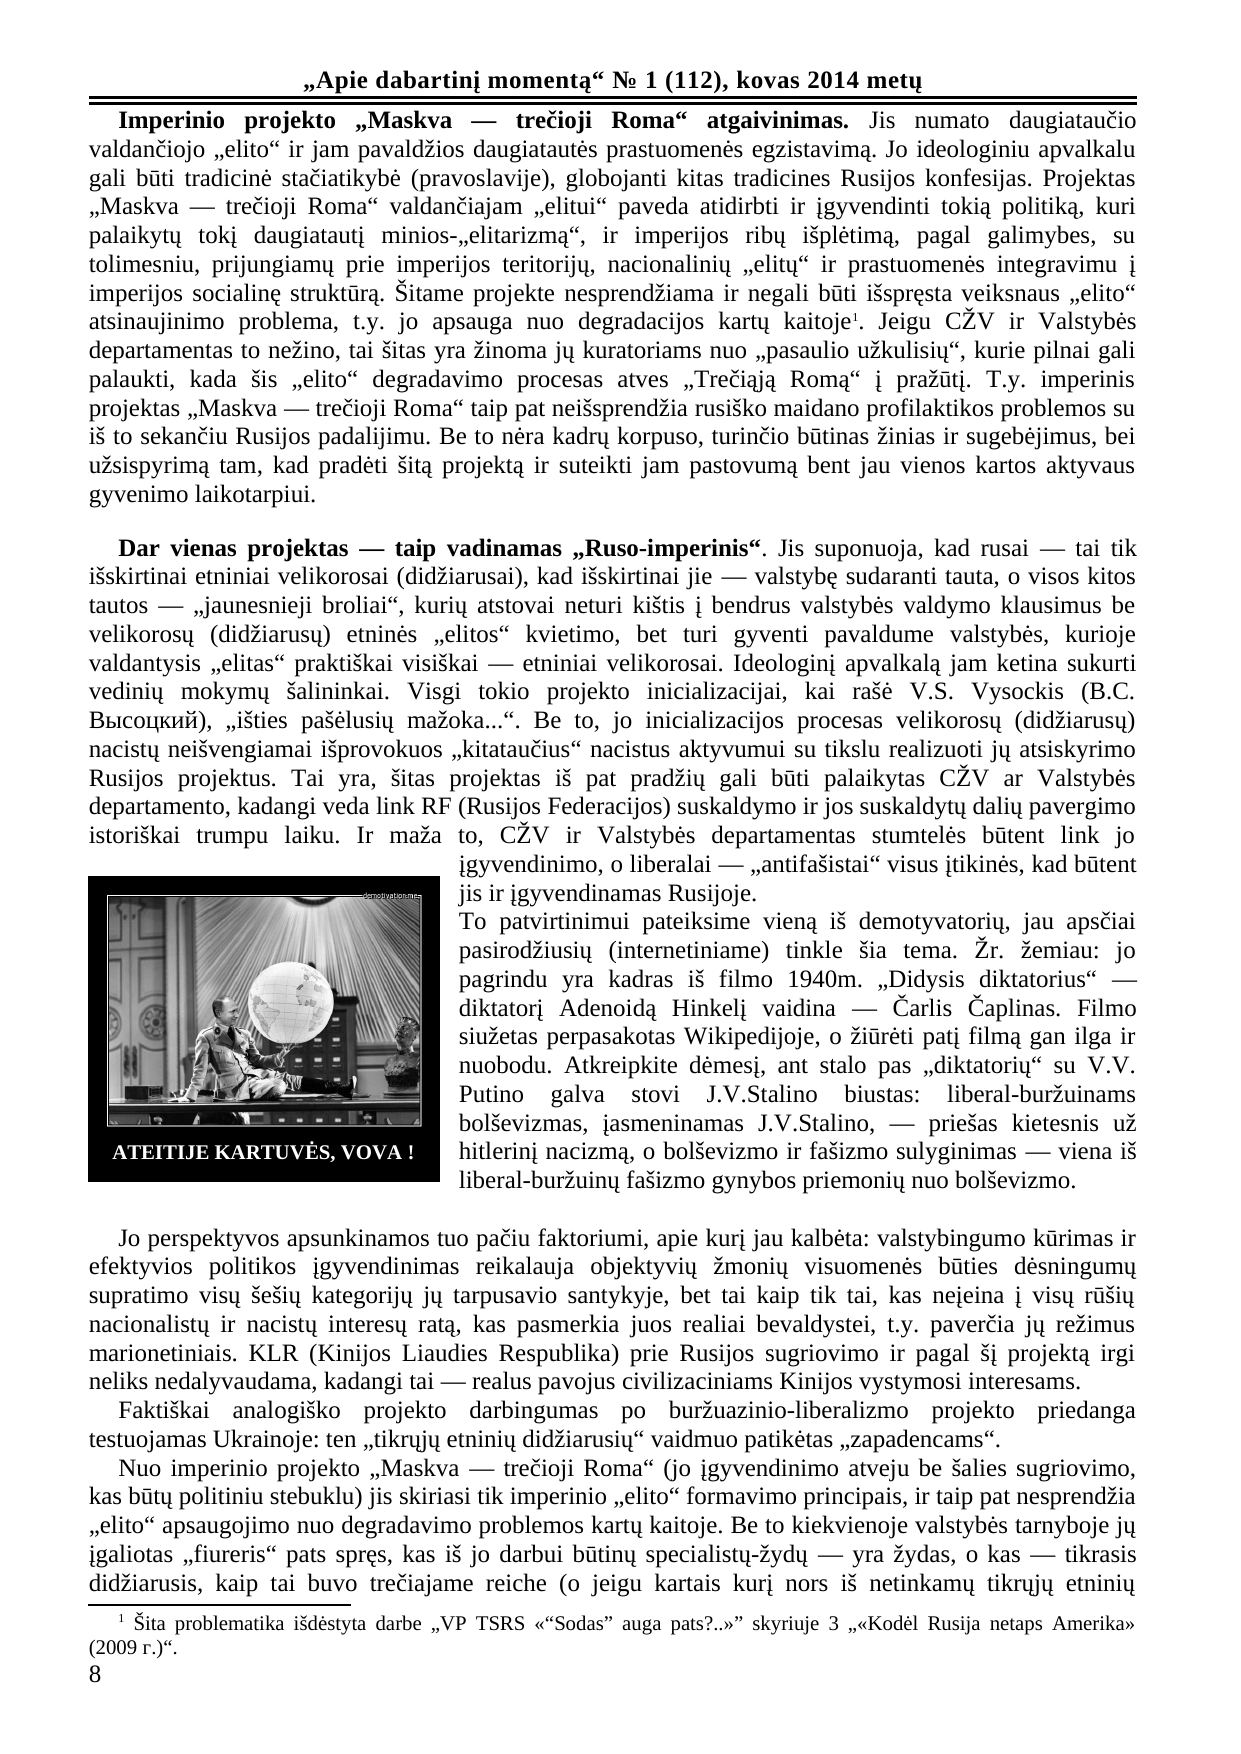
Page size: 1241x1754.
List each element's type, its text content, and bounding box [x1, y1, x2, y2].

text Nuo imperinio projekto „Maskva — trečioji Roma“ (jo įgyvendinimo atveju be šalies sugriovimo, kas būtų politiniu stebuklu) jis skiriasi tik imperinio „elito“ formavimo principais, ir taip pat nesprendžia „elito“ apsaugojimo nuo degradavimo problemos kartų kaitoje. Be to kiekvienoje valstybės tarnyboje jų įgaliotas „fiureris“ pats spręs, kas iš jo darbui būtinų specialistų-žydų — yra žydas, o kas — tikrasis didžiarusis, kaip tai buvo trečiajame reiche (o jeigu kartais kurį nors iš netinkamų tikrųjų etninių [88, 1453, 1137, 1596]
text Imperinio projekto „Мaskva — trečioji Roma“ atgaivinimas. Jis numato daugiataučio valdančiojo „elito“ ir jam pavaldžios daugiatautės prastuomenės egzistavimą. Jo ideologiniu apvalkalu gali būti tradicinė stačiatikybė (pravoslavije), globojanti kitas tradicines Rusijos konfesijas. Projektas „Maskva — trečioji Roma“ valdančiajam „elitui“ paveda atidirbti ir įgyvendinti tokią politiką, kuri palaikytų tokį daugiatautį minios-„elitarizmą“, ir imperijos ribų išplėtimą, pagal galimybes, su tolimesniu, prijungiamų prie imperijos teritorijų, nacionalinių „elitų“ ir prastuomenės integravimu į imperijos socialinę struktūrą. Šitame projekte nesprendžiama ir negali būti išspręsta veiksnaus „elito“ atsinaujinimo problema, t.y. jo apsauga nuo degradacijos kartų kaitoje. Jeigu CŽV ir Valstybės departamentas to nežino, tai šitas yra žinoma jų kuratoriams nuo „pasaulio užkulisių“, kurie pilnai gali palaukti, kada šis „elito“ degradavimo procesas atves „Trečiąją Romą“ į pražūtį. T.y. imperinis projektas „Maskva — trečioji Roma“ taip pat neišsprendžia rusiško maidano profilaktikos problemos su iš to sekančiu Rusijos padalijimu. Be to nėra kadrų korpuso, turinčio būtinas žinias ir sugebėjimus, bei užsispyrimą tam, kad pradėti šitą projektą ir suteikti jam pastovumą bent jau vienos kartos aktyvaus gyvenimo laikotarpiui. [88, 105, 1137, 508]
text To patvirtinimui pateiksime vieną iš demotyvatorių, jau apsčiai pasirodžiusių (internetiniame) tinkle šia tema. Žr. žemiau: jo pagrindu yra kadras iš filmo 1940m. „Didysis diktatorius“ — diktatorį Adenoidą Hinkelį vaidina — Čarlis Čaplinas. Filmo siužetas perpasakotas Wikipedijoje, o žiūrėti patį filmą gan ilga ir nuobodu. Atkreipkite dėmesį, ant stalo pas „diktatorių“ su V.V. Putino galva stovi J.V.Stalino biustas: liberal-buržuinams bolševizmas, įasmeninamas J.V.Stalino, — priešas kietesnis už hitlerinį nacizmą, o bolševizmo ir fašizmo sulyginimas — viena iš liberal-buržuinų fašizmo gynybos priemonių nuo bolševizmo. [88, 906, 1137, 1194]
text Jo perspektyvos apsunkinamos tuo pačiu faktoriumi, apie kurį jau kalbėta: valstybingumo kūrimas ir efektyvios politikos įgyvendinimas reikalauja objektyvių žmonių visuomenės būties dėsningumų supratimo visų šešių kategorijų jų tarpusavio santykyje, bet tai kaip tik tai, kas neįeina į visų rūšių nacionalistų ir nacistų interesų ratą, kas pasmerkia juos realiai bevaldystei, t.y. paverčia jų režimus marionetiniais. KLR (Kinijos Liaudies Respublika) prie Rusijos sugriovimo ir pagal šį projektą irgi neliks nedalyvaudama, kadangi tai — realus pavojus civilizaciniams Kinijos vystymosi interesams. [88, 1223, 1137, 1395]
text Šita problematika išdėstyta darbe „VP TSRS «“Sodas” auga pats?..»” skyriuje 3 „«Kodėl Rusija netaps Amerika» (2009 г.)“. [88, 1611, 1137, 1659]
text Faktiškai analogiško projekto darbingumas po buržuazinio-liberalizmo projekto priedanga testuojamas Ukrainoje: ten „tikrųjų etninių didžiarusių“ vaidmuo patikėtas „zapadencams“. [88, 1395, 1137, 1453]
picture [88, 876, 440, 1182]
text Dar vienas projektas — taip vadinamas „Ruso-imperinis“. Jis suponuoja, kad rusai — tai tik išskirtinai etniniai velikorosai (didžiarusai), kad išskirtinai jie — valstybę sudaranti tauta, o visos kitos tautos — „jaunesnieji broliai“, kurių atstovai neturi kištis į bendrus valstybės valdymo klausimus be velikorosų (didžiarusų) etninės „elitos“ kvietimo, bet turi gyventi pavaldume valstybės, kurioje valdantysis „elitas“ praktiškai visiškai — etniniai velikorosai. Ideologinį apvalkalą jam ketina sukurti vedinių mokymų šalininkai. Visgi tokio projekto inicializacijai, kai rašė V.S. Vysockis (В.С. Высоцкий), „išties pašėlusių mažoka...“. Be to, jo inicializacijos procesas velikorosų (didžiarusų) nacistų neišvengiamai išprovokuos „kitataučius“ nacistus aktyvumui su tikslu realizuoti jų atsiskyrimo Rusijos projektus. Tai yra, šitas projektas iš pat pradžių gali būti palaikytas CŽV ar Valstybės departamento, kadangi veda link RF (Rusijos Federacijos) suskaldymo ir jos suskaldytų dalių pavergimo istoriškai trumpu laiku. Ir maža to, CŽV ir Valstybės departamentas stumtelės būtent link jo įgyvendinimo, o liberalai — „antifašistai“ visus įtikinės, kad būtent jis ir įgyvendinamas Rusijoje. [88, 533, 1137, 906]
